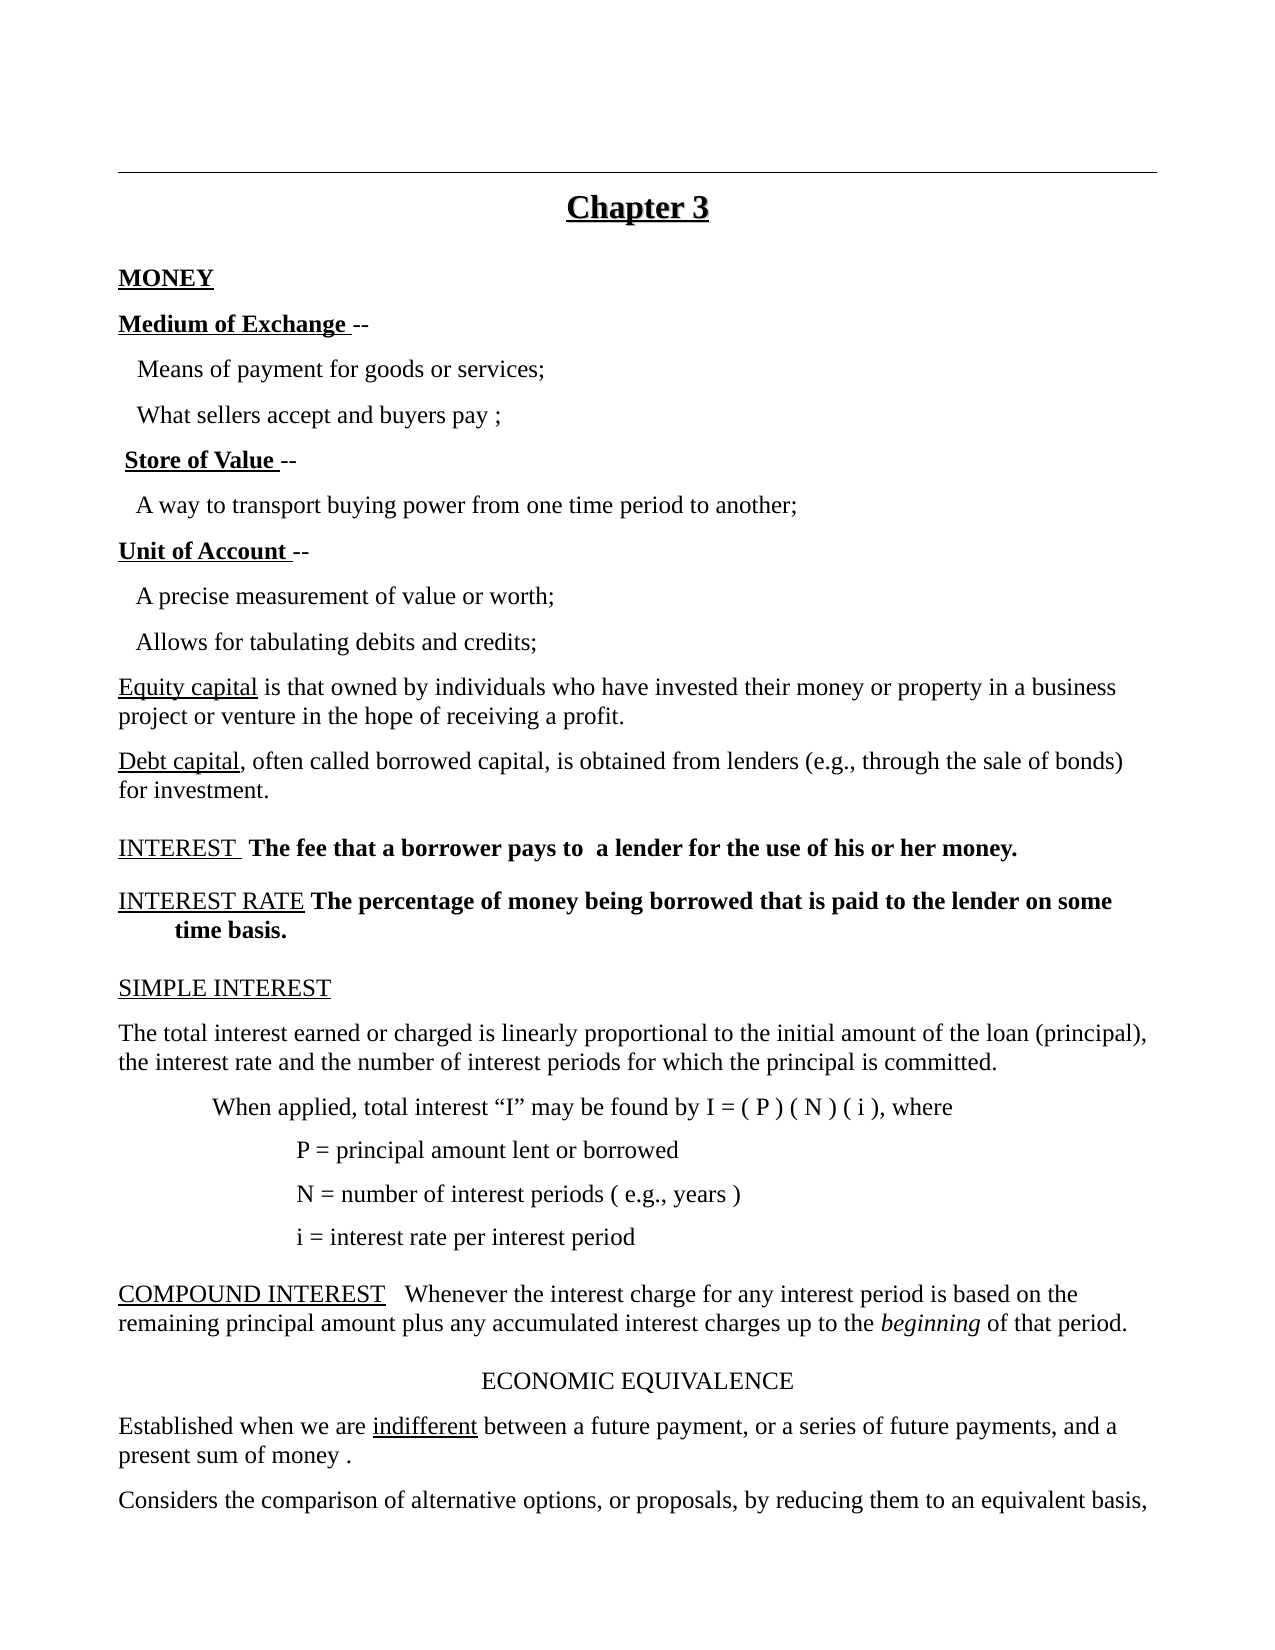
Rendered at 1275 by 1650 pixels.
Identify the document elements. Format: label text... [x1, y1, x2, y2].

text Store of Value -- [118, 445, 1157, 474]
text MONEY [118, 263, 1157, 292]
text Considers the comparison of alternative options, or proposals, by reducing them to an equivalent basis, [118, 1485, 1157, 1514]
text Medium of Exchange -- [118, 309, 1157, 338]
text When applied, total interest “I” may be found by I = ( P ) ( N ) ( i ), where [118, 1092, 1157, 1121]
text Equity capital is that owned by individuals who have invested their money or property in a business project or venture in the hope of receiving a profit. [118, 672, 1157, 730]
text SIMPLE INTEREST [118, 973, 1157, 1001]
text The total interest earned or charged is linearly proportional to the initial amount of the loan (principal), the interest rate and the number of interest periods for which the principal is committed. [118, 1018, 1157, 1076]
text ECONOMIC EQUIVALENCE [118, 1366, 1157, 1394]
text Chapter 3 [118, 187, 1157, 225]
text P = principal amount lent or borrowed [118, 1136, 1157, 1164]
text A precise measurement of value or worth; [118, 581, 1157, 610]
text i = interest rate per interest period [118, 1222, 1157, 1251]
text Means of payment for goods or services; [118, 354, 1157, 383]
text N = number of interest periods ( e.g., years ) [118, 1179, 1157, 1207]
text COMPOUND INTEREST Whenever the interest charge for any interest period is based on the remaining principal amount plus any accumulated interest charges up to the beginning of that period. [118, 1279, 1157, 1337]
text A way to transport buying power from one time period to another; [118, 491, 1157, 519]
text What sellers accept and buyers pay ; [118, 400, 1157, 428]
text Unit of Account -- [118, 536, 1157, 565]
text INTEREST The fee that a borrower pays to a lender for the use of his or her money. [118, 833, 1157, 861]
text INTEREST RATE The percentage of money being borrowed that is paid to the lender on some time basis. [118, 886, 1157, 944]
text Debt capital, often called borrowed capital, is obtained from lenders (e.g., through the sale of bonds) for investment. [118, 746, 1157, 804]
text Allows for tabulating debits and credits; [118, 627, 1157, 656]
text Established when we are indifferent between a future payment, or a series of future payments, and a present sum of money . [118, 1411, 1157, 1469]
